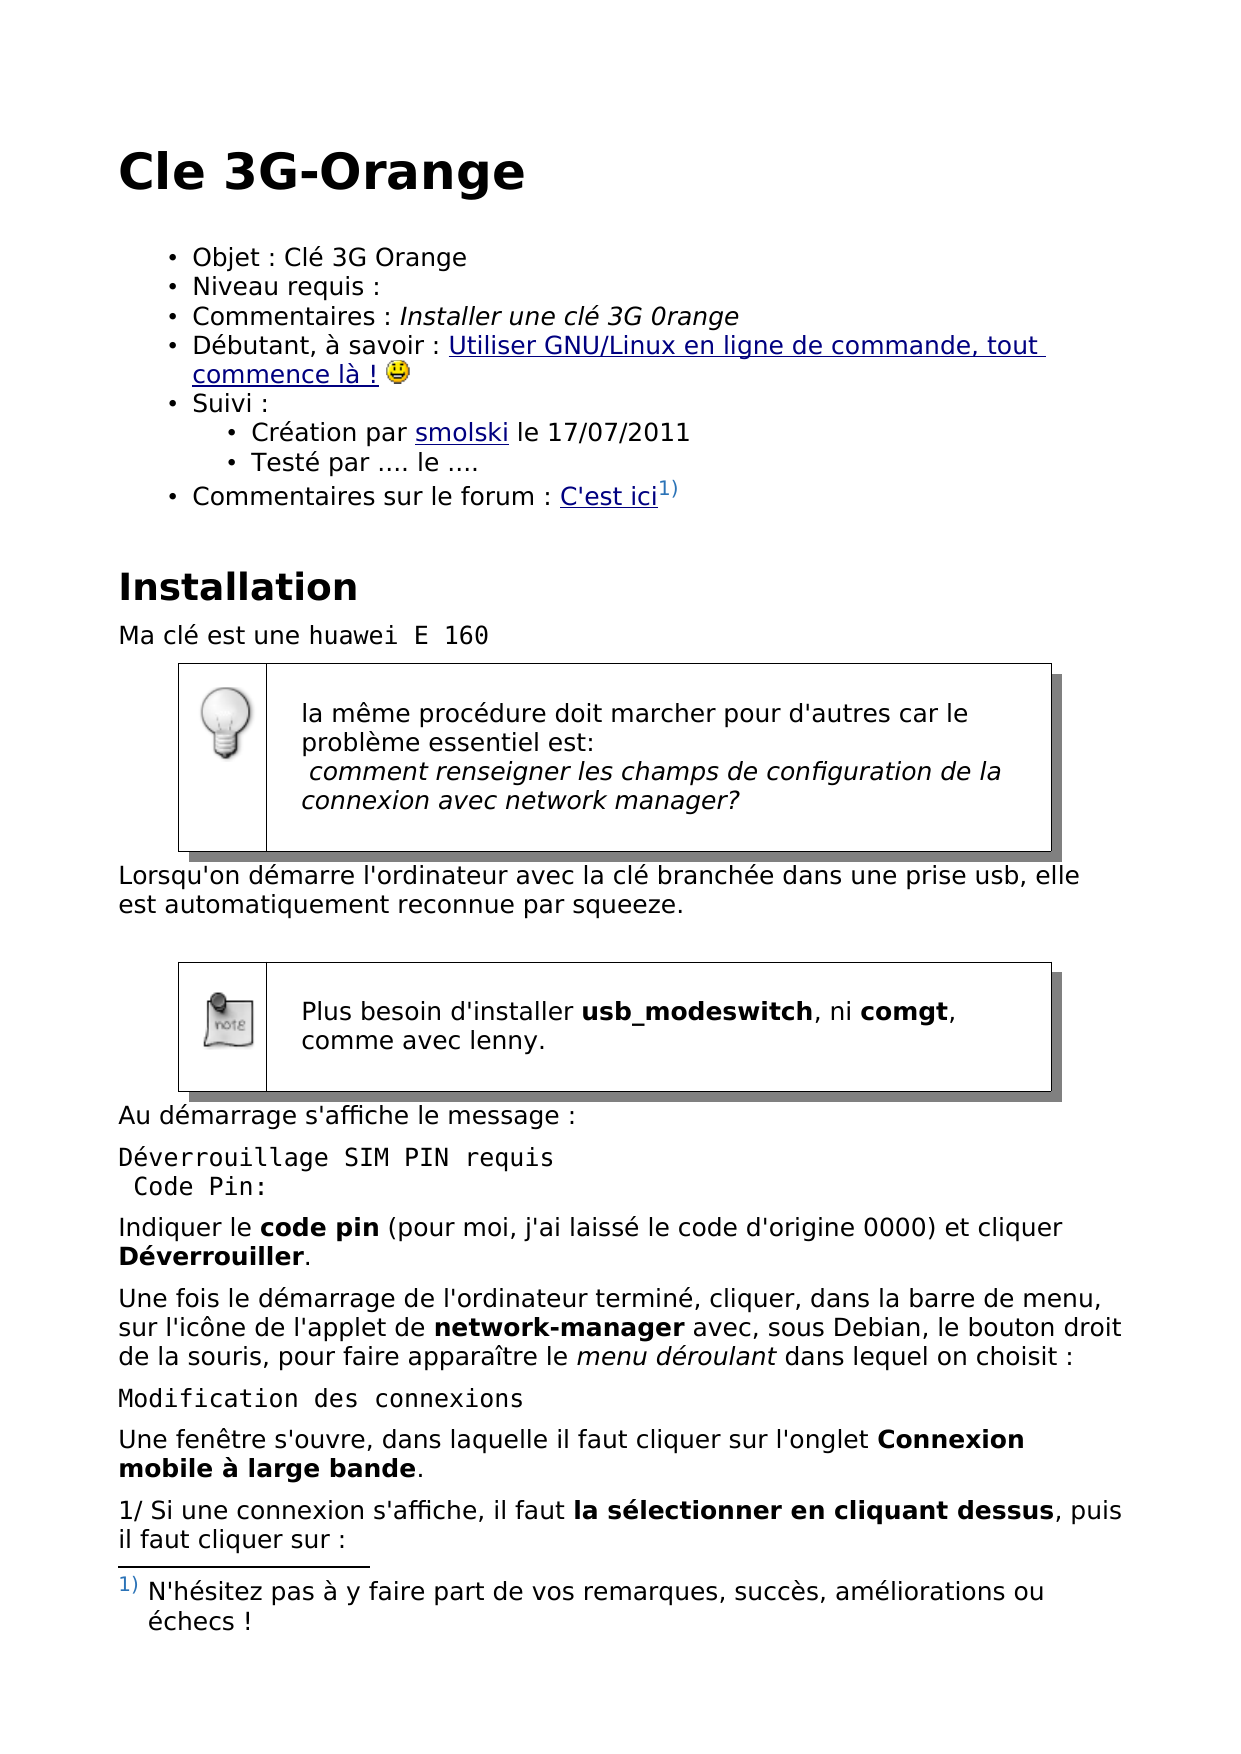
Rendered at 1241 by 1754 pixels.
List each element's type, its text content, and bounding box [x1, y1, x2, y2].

list N'hésitez pas à y faire part de vos remarques, succès, améliorations ou échecs ! [118, 1573, 1122, 1636]
text Indiquer le code pin (pour moi, j'ai laissé le code d'origine 0000) et cliquer Déverrouiller. [118, 1213, 1122, 1272]
list Testé par .... le .... [236, 448, 1122, 477]
list Débutant, à savoir : Utiliser GNU/Linux en ligne de commande, tout commence là ! [177, 331, 1122, 389]
text Ma clé est une huawei E 160 [118, 622, 1122, 651]
table_header [179, 963, 266, 1091]
text Lorsqu'on démarre l'ordinateur avec la clé branchée dans une prise usb, elle est automatiquement reconnue par squeeze. [118, 862, 1122, 949]
picture [386, 360, 410, 384]
text Au démarrage s'affiche le message : [118, 1102, 1122, 1131]
text Déverrouillage SIM PIN requis Code Pin: [118, 1143, 1122, 1202]
picture [190, 687, 266, 762]
list Objet : Clé 3G Orange [177, 243, 1122, 272]
list Suivi : [177, 389, 1122, 418]
list Niveau requis : [177, 272, 1122, 302]
subtitle Cle 3G-Orange [118, 143, 1122, 201]
table_header la même procédure doit marcher pour d'autres car le problème essentiel est: comment renseigner les champs de configuration de la connexion avec network manager? [267, 664, 1051, 851]
text Une fois le démarrage de l'ordinateur terminé, cliquer, dans la barre de menu, sur l'icône de l'applet de network-manager avec, sous Debian, le bouton droit de la souris, pour faire apparaître le menu déroulant dans lequel on choisit : [118, 1284, 1122, 1372]
list Création par smolski le 17/07/2011 [236, 418, 1122, 448]
picture [190, 985, 266, 1061]
text Une fenêtre s'ouvre, dans laquelle il faut cliquer sur l'onglet Connexion mobile à large bande. [118, 1425, 1122, 1483]
table_header [179, 664, 266, 851]
table_header Plus besoin d'installer usb_modeswitch, ni comgt, comme avec lenny. [267, 963, 1051, 1091]
text 1/ Si une connexion s'affiche, il faut la sélectionner en cliquant dessus, puis il faut cliquer sur : [118, 1496, 1122, 1554]
list Commentaires sur le forum : C'est ici [177, 477, 1122, 511]
list Commentaires : Installer une clé 3G 0range [177, 302, 1122, 331]
text Modification des connexions [118, 1384, 1122, 1413]
subtitle Installation [118, 565, 1122, 609]
